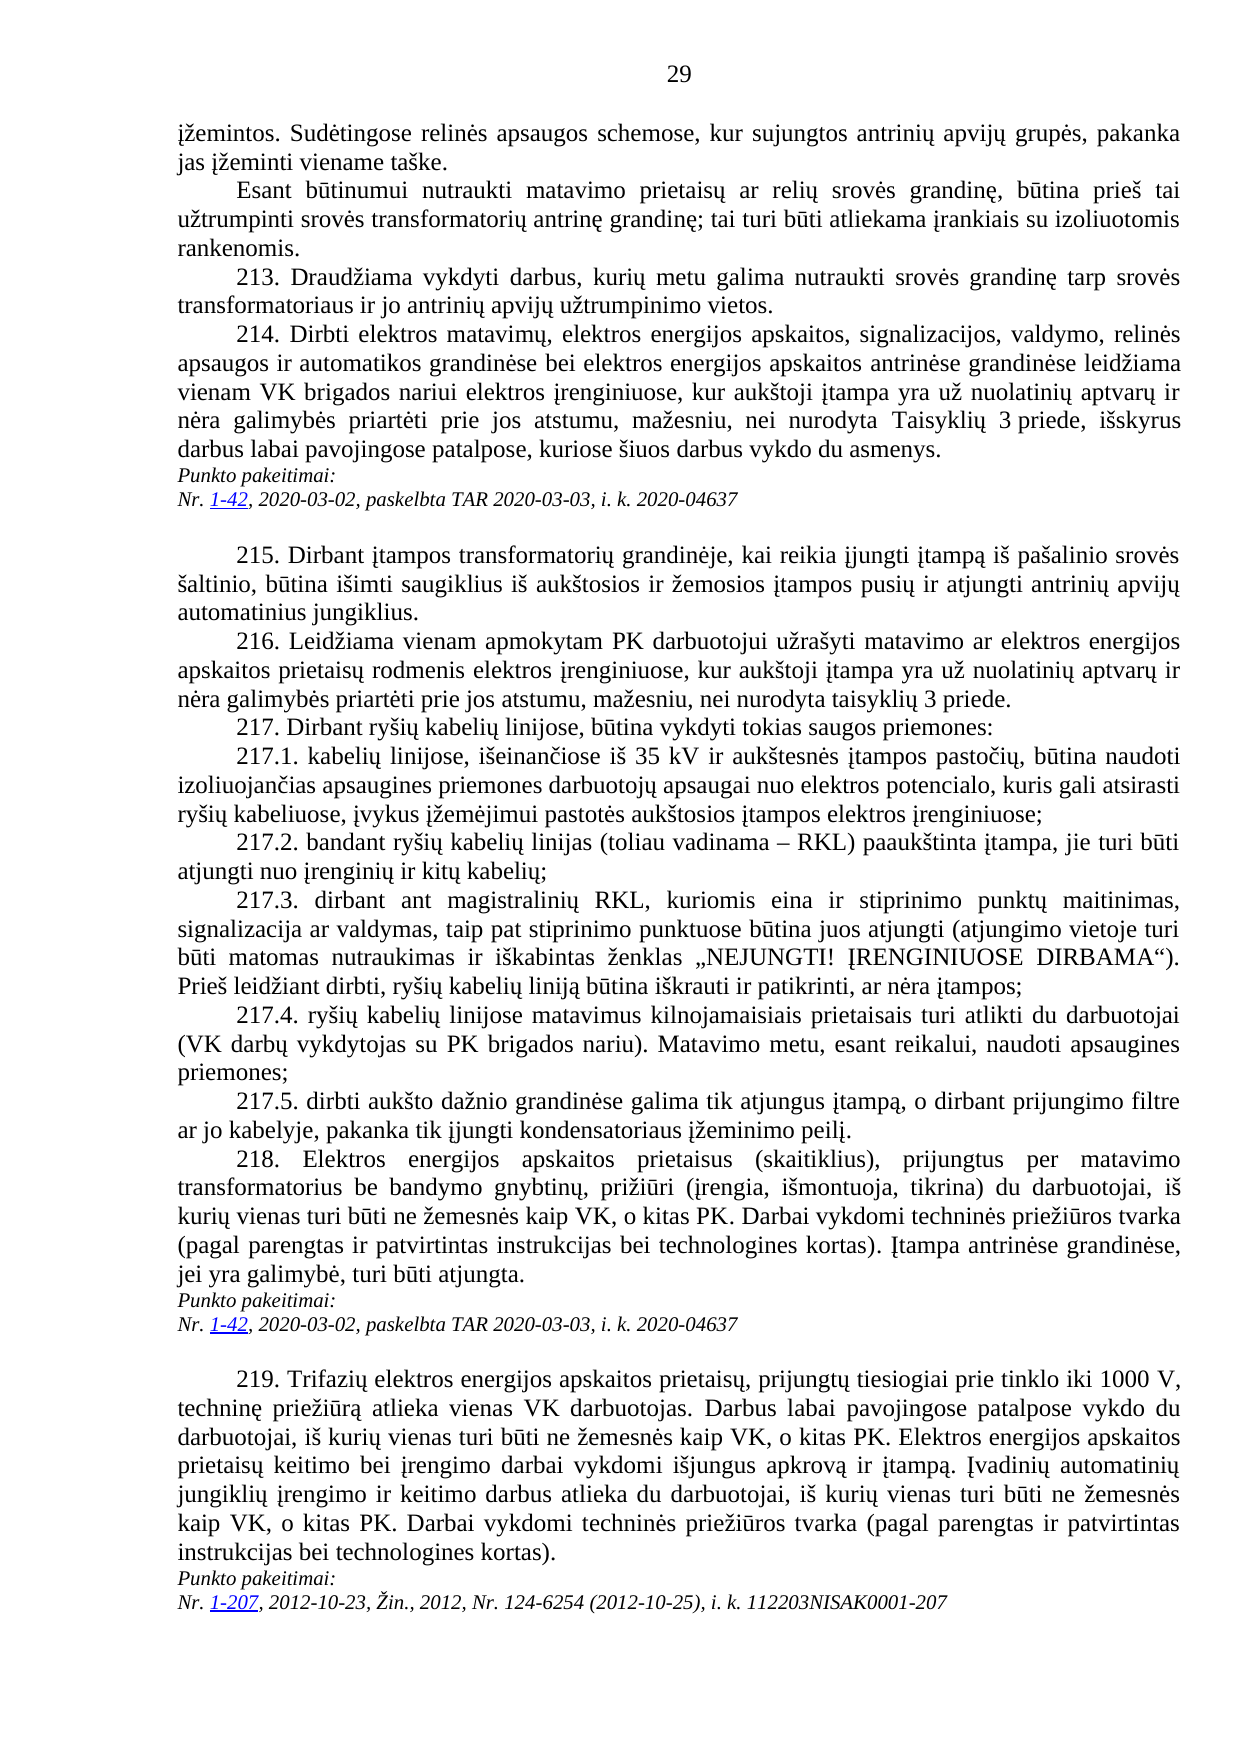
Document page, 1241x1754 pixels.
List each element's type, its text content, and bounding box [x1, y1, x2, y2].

text 215. Dirbant įtampos transformatorių grandinėje, kai reikia įjungti įtampą iš pašalinio srovės šaltinio, būtina išimti saugiklius iš aukštosios ir žemosios įtampos pusių ir atjungti antrinių apvijų automatinius jungiklius. [177, 540, 1181, 626]
text 217.1. kabelių linijose, išeinančiose iš 35 kV ir aukštesnės įtampos pastočių, būtina naudoti izoliuojančias apsaugines priemones darbuotojų apsaugai nuo elektros potencialo, kuris gali atsirasti ryšių kabeliuose, įvykus įžemėjimui pastotės aukštosios įtampos elektros įrenginiuose; [177, 741, 1181, 827]
text Nr. 1-42, 2020-03-02, paskelbta TAR 2020-03-03, i. k. 2020-04637 [177, 487, 1181, 511]
text 213. Draudžiama vykdyti darbus, kurių metu galima nutraukti srovės grandinę tarp srovės transformatoriaus ir jo antrinių apvijų užtrumpinimo vietos. [177, 262, 1181, 319]
text 217.4. ryšių kabelių linijose matavimus kilnojamaisiais prietaisais turi atlikti du darbuotojai (VK darbų vykdytojas su PK brigados nariu). Matavimo metu, esant reikalui, naudoti apsaugines priemones; [177, 1000, 1181, 1086]
text Nr. 1-207, 2012-10-23, Žin., 2012, Nr. 124-6254 (2012-10-25), i. k. 112203NISAK0001-207 [177, 1590, 1181, 1614]
text įžemintos. Sudėtingose relinės apsaugos schemose, kur sujungtos antrinių apvijų grupės, pakanka jas įžeminti viename taške. [177, 118, 1181, 176]
text Esant būtinumui nutraukti matavimo prietaisų ar relių srovės grandinę, būtina prieš tai užtrumpinti srovės transformatorių antrinę grandinę; tai turi būti atliekama įrankiais su izoliuotomis rankenomis. [177, 176, 1181, 262]
text Punkto pakeitimai: [177, 1287, 1181, 1312]
text 218. Elektros energijos apskaitos prietaisus (skaitiklius), prijungtus per matavimo transformatorius be bandymo gnybtinų, prižiūri (įrengia, išmontuoja, tikrina) du darbuotojai, iš kurių vienas turi būti ne žemesnės kaip VK, o kitas PK. Darbai vykdomi techninės priežiūros tvarka (pagal parengtas ir patvirtintas instrukcijas bei technologines kortas). Įtampa antrinėse grandinėse, jei yra galimybė, turi būti atjungta. [177, 1144, 1181, 1287]
text 217.5. dirbti aukšto dažnio grandinėse galima tik atjungus įtampą, o dirbant prijungimo filtre ar jo kabelyje, pakanka tik įjungti kondensatoriaus įžeminimo peilį. [177, 1086, 1181, 1144]
text 217.2. bandant ryšių kabelių linijas (toliau vadinama – RKL) paaukštinta įtampa, jie turi būti atjungti nuo įrenginių ir kitų kabelių; [177, 827, 1181, 885]
text Punkto pakeitimai: [177, 1566, 1181, 1590]
text 217. Dirbant ryšių kabelių linijose, būtina vykdyti tokias saugos priemones: [177, 712, 1181, 741]
text 216. Leidžiama vienam apmokytam PK darbuotojui užrašyti matavimo ar elektros energijos apskaitos prietaisų rodmenis elektros įrenginiuose, kur aukštoji įtampa yra už nuolatinių aptvarų ir nėra galimybės priartėti prie jos atstumu, mažesniu, nei nurodyta taisyklių 3 priede. [177, 626, 1181, 712]
text Nr. 1-42, 2020-03-02, paskelbta TAR 2020-03-03, i. k. 2020-04637 [177, 1312, 1181, 1336]
text 217.3. dirbant ant magistralinių RKL, kuriomis eina ir stiprinimo punktų maitinimas, signalizacija ar valdymas, taip pat stiprinimo punktuose būtina juos atjungti (atjungimo vietoje turi būti matomas nutraukimas ir iškabintas ženklas „NEJUNGTI! ĮRENGINIUOSE DIRBAMA“). Prieš leidžiant dirbti, ryšių kabelių liniją būtina iškrauti ir patikrinti, ar nėra įtampos; [177, 885, 1181, 1000]
text 214. Dirbti elektros matavimų, elektros energijos apskaitos, signalizacijos, valdymo, relinės apsaugos ir automatikos grandinėse bei elektros energijos apskaitos antrinėse grandinėse leidžiama vienam VK brigados nariui elektros įrenginiuose, kur aukštoji įtampa yra už nuolatinių aptvarų ir nėra galimybės priartėti prie jos atstumu, mažesniu, nei nurodyta Taisyklių 3 priede, išskyrus darbus labai pavojingose patalpose, kuriose šiuos darbus vykdo du asmenys. [177, 319, 1181, 463]
text Punkto pakeitimai: [177, 463, 1181, 487]
text 219. Trifazių elektros energijos apskaitos prietaisų, prijungtų tiesiogiai prie tinklo iki 1000 V, techninę priežiūrą atlieka vienas VK darbuotojas. Darbus labai pavojingose patalpose vykdo du darbuotojai, iš kurių vienas turi būti ne žemesnės kaip VK, o kitas PK. Elektros energijos apskaitos prietaisų keitimo bei įrengimo darbai vykdomi išjungus apkrovą ir įtampą. Įvadinių automatinių jungiklių įrengimo ir keitimo darbus atlieka du darbuotojai, iš kurių vienas turi būti ne žemesnės kaip VK, o kitas PK. Darbai vykdomi techninės priežiūros tvarka (pagal parengtas ir patvirtintas instrukcijas bei technologines kortas). [177, 1364, 1181, 1566]
